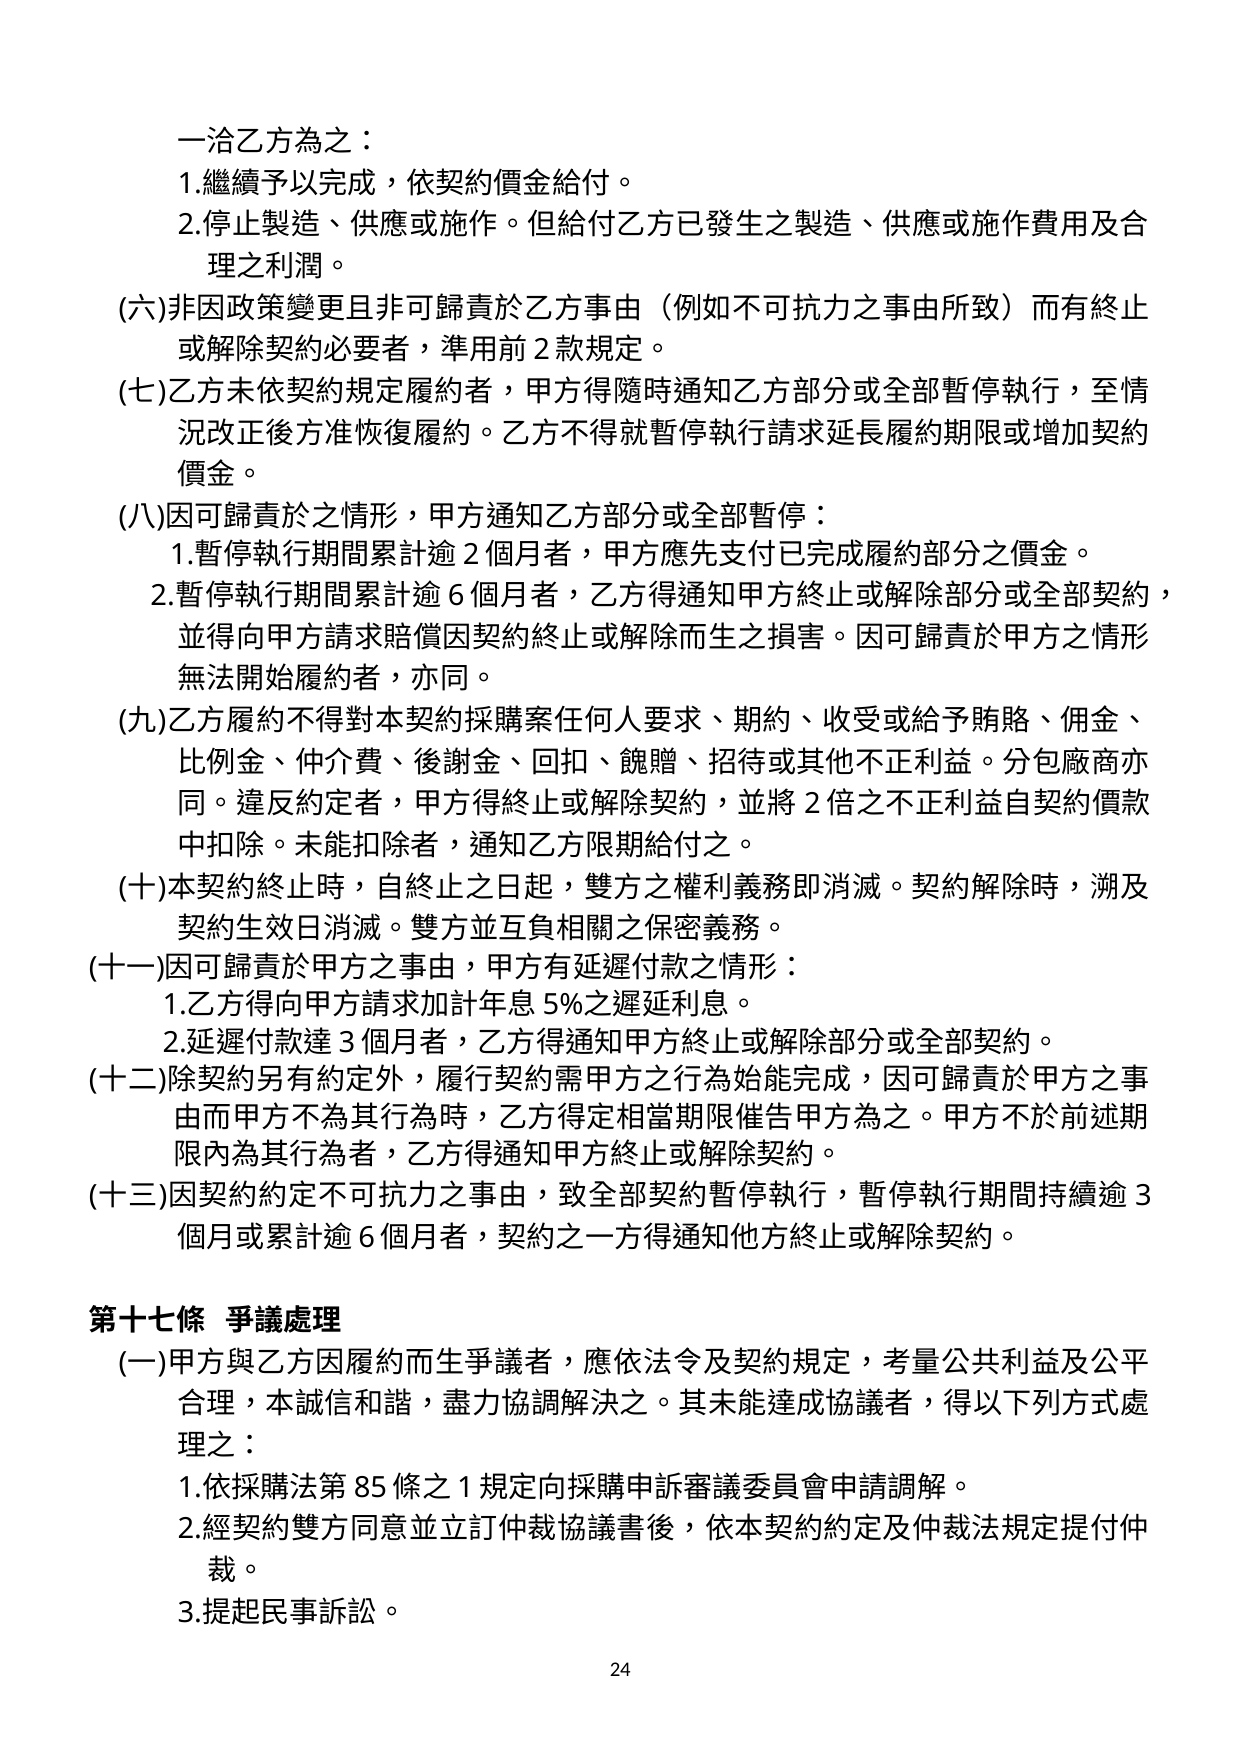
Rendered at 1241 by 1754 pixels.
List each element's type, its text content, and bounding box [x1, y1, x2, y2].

text (七)乙方未依契約規定履約者，甲方得隨時通知乙方部分或全部暫停執行，至情況改正後方准恢復履約。乙方不得就暫停執行請求延長履約期限或增加契約價金。 [118, 368, 1152, 493]
text 2.經契約雙方同意並立訂仲裁協議書後，依本契約約定及仲裁法規定提付仲裁。 [177, 1506, 1149, 1589]
text 2.停止製造、供應或施作。但給付乙方已發生之製造、供應或施作費用及合理之利潤。 [177, 201, 1152, 285]
text 第十七條 爭議處理 [89, 1297, 1152, 1339]
text (九)乙方履約不得對本契約採購案任何人要求、期約、收受或給予賄賂、佣金、比例金、仲介費、後謝金、回扣、餽贈、招待或其他不正利益。分包廠商亦同。違反約定者，甲方得終止或解除契約，並將2倍之不正利益自契約價款中扣除。未能扣除者，通知乙方限期給付之。 [118, 697, 1152, 864]
text (十)本契約終止時，自終止之日起，雙方之權利義務即消滅。契約解除時，溯及契約生效日消滅。雙方並互負相關之保密義務。 [118, 864, 1152, 947]
text 1.暫停執行期間累計逾2個月者，甲方應先支付已完成履約部分之價金。 [162, 535, 1152, 572]
text 2.暫停執行期間累計逾6個月者，乙方得通知甲方終止或解除部分或全部契約，並得向甲方請求賠償因契約終止或解除而生之損害。因可歸責於甲方之情形無法開始履約者，亦同。 [118, 572, 1152, 697]
text (十三)因契約約定不可抗力之事由，致全部契約暫停執行，暫停執行期間持續逾3個月或累計逾6個月者，契約之一方得通知他方終止或解除契約。 [89, 1172, 1152, 1256]
text (六)非因政策變更且非可歸責於乙方事由（例如不可抗力之事由所致）而有終止或解除契約必要者，準用前2款規定。 [118, 285, 1152, 368]
text 1.繼續予以完成，依契約價金給付。 [177, 160, 1152, 201]
text (八)因可歸責於之情形，甲方通知乙方部分或全部暫停： [118, 493, 1152, 535]
text (十一)因可歸責於甲方之事由，甲方有延遲付款之情形： [89, 947, 1152, 985]
text (一)甲方與乙方因履約而生爭議者，應依法令及契約規定，考量公共利益及公平合理，本誠信和諧，盡力協調解決之。其未能達成協議者，得以下列方式處理之： [118, 1339, 1152, 1464]
text 1.乙方得向甲方請求加計年息5%之遲延利息。 [162, 985, 1152, 1022]
text 2.延遲付款達3個月者，乙方得通知甲方終止或解除部分或全部契約。 [162, 1022, 1152, 1060]
text (十二)除契約另有約定外，履行契約需甲方之行為始能完成，因可歸責於甲方之事由而甲方不為其行為時，乙方得定相當期限催告甲方為之。甲方不於前述期限內為其行為者，乙方得通知甲方終止或解除契約。 [89, 1060, 1152, 1172]
text (五)依前款規定終止契約者，乙方於接獲甲方通知前已完成且可使用之履約標的，依契約價金給付；僅部分完成尚未能使用之履約標的，甲方得擇下列方式之一洽乙方為之： [118, 118, 1152, 160]
text 1.依採購法第85條之1規定向採購申訴審議委員會申請調解。 [177, 1464, 1149, 1506]
text 3.提起民事訴訟。 [177, 1589, 1149, 1631]
